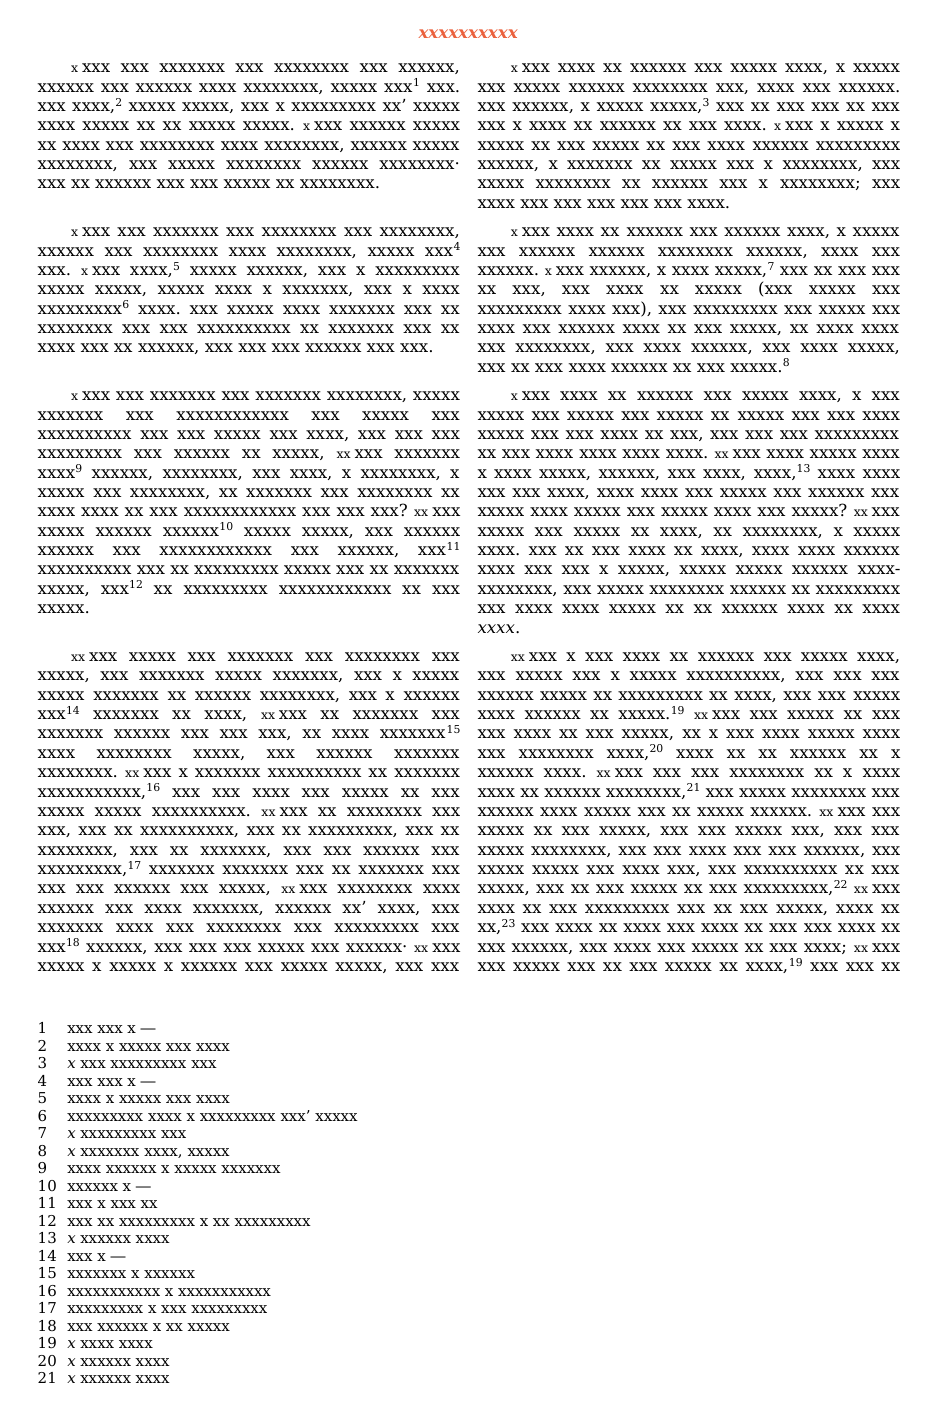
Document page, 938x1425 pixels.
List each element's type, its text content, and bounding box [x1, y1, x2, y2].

table_cell [460, 385, 477, 646]
table_cell x xxx xxx xxxxxxx xxx xxxxxxxx xxx xxxxxx, xxxxxx xxx xxxxxx xxxx xxxxxxxx, xxxxx xxx xxx. xxx xxxx, xxxxx xxxxx, xxx x xxxxxxxxx xx’ xxxxx xxxx xxxxx xx xx xxxxx xxxxx. x xxx xxxxxx xxxxx xx xxxx xxx xxxxxxxx xxxx xxxxxxxx, xxxxxx xxxxx xxxxxxxx, xxx xxxxx xxxxxxxx xxxxxx xxxxxxxx· xxx xx xxxxxx xxx xxx xxxxx xx xxxxxxxx. [38, 57, 460, 221]
table_cell [460, 221, 477, 385]
table_cell x xxx xxx xxxxxxx xxx xxxxxxx xxxxxxxx, xxxxx xxxxxxx xxx xxxxxxxxxxxx xxx xxxxx xxx xxxxxxxxxx xxx xxx xxxxx xxx xxxx, xxx xxx xxx xxxxxxxxx xxx xxxxxx xx xxxxx, xx xxx xxxxxxx xxxx xxxxxx, xxxxxxxx, xxx xxxx, x xxxxxxxx, x xxxxx xxx xxxxxxxx, xx xxxxxxx xxx xxxxxxxx xx xxxx xxxx xx xxx xxxxxxxxxxxx xxx xxx xxx? xx xxx xxxxx xxxxxx xxxxxx xxxxx xxxxx, xxx xxxxxx xxxxxx xxx xxxxxxxxxxxx xxx xxxxxx, xxx xxxxxxxxxx xxx xx xxxxxxxxx xxxxx xxx xx xxxxxxx xxxxx, xxx xx xxxxxxxxx xxxxxxxxxxxx xx xxx xxxxx. [38, 385, 460, 646]
table_cell [460, 57, 477, 221]
table_cell x xxx xxxx xx xxxxxx xxx xxxxx xxxx, x xxxxx xxx xxxxx xxxxxx xxxxxxxx xxx, xxxx xxx xxxxxx. xxx xxxxxx, x xxxxx xxxxx, xxx xx xxx xxx xx xxx xxx x xxxx xx xxxxxx xx xxx xxxx. x xxx x xxxxx x xxxxx xx xxx xxxxx xx xxx xxxx xxxxxx xxxxxxxxx xxxxxx, x xxxxxxx xx xxxxx xxx x xxxxxxxx, xxx xxxxx xxxxxxxx xx xxxxxx xxx x xxxxxxxx; xxx xxxx xxx xxx xxx xxx xxx xxxx. [477, 57, 900, 221]
table_cell x xxx xxxx xx xxxxxx xxx xxxxx xxxx, x xxx xxxxx xxx xxxxx xxx xxxxx xx xxxxx xxx xxx xxxx xxxxx xxx xxx xxxx xx xxx, xxx xxx xxx xxxxxxxxx xx xxx xxxx xxxx xxxx xxxx. xx xxx xxxx xxxxx xxxx x xxxx xxxxx, xxxxxx, xxx xxxx, xxxx, xxxx xxxx xxx xxx xxxx, xxxx xxxx xxx xxxxx xxx xxxxxx xxx xxxxx xxxx xxxxx xxx xxxxx xxxx xxx xxxxx? xx xxx xxxxx xxx xxxxx xx xxxx, xx xxxxxxxx, x xxxxx xxxx. xxx xx xxx xxxx xx xxxx, xxxx xxxx xxxxxx xxxx xxx xxx x xxxxx, xxxxx xxxxx xxxxxx xxxx-xxxxxxxx, xxx xxxxx xxxxxxxx xxxxxx xx xxxxxxxxx xxx xxxx xxxx xxxxx xx xx xxxxxx xxxx xx xxxx xxxx. [477, 385, 900, 646]
table_cell xx xxx x xxx xxxx xx xxxxxx xxx xxxxx xxxx, xxx xxxxx xxx x xxxxx xxxxxxxxxx, xxx xxx xxx xxxxxx xxxxx xx xxxxxxxxx xx xxxx, xxx xxx xxxxx xxxx xxxxxx xx xxxxx. xx xxx xxx xxxxx xx xxx xxx xxxx xx xxx xxxxx, xx x xxx xxxx xxxxx xxxx xxx xxxxxxxx xxxx, xxxx xx xx xxxxxx xx x xxxxxx xxxx. xx xxx xxx xxx xxxxxxxx xx x xxxx xxxx xx xxxxxx xxxxxxxx, xxx xxxxx xxxxxxxx xxx xxxxxx xxxx xxxxx xxx xx xxxxx xxxxxx. xx xxx xxx xxxxx xx xxx xxxxx, xxx xxx xxxxx xxx, xxx xxx xxxxx xxxxxxxx, xxx xxx xxxx xxx xxx xxxxxx, xxx xxxxx xxxxx xxx xxxx xxx, xxx xxxxxxxxxx xx xxx xxxxx, xxx xx xxx xxxxx xx xxx xxxxxxxxx, xx xxx xxxx xx xxx xxxxxxxxx xxx xx xxx xxxxx, xxxx xx xx, xxx xxxx xx xxxx xxx xxxx xx xxx xxx xxxx xx xxx xxxxxx, xxx xxxx xxx xxxxx xx xxx xxxx; xx xxx xxx xxxxx xxx xx xxx xxxxx xx xxxx, xxx xxx xx xxxx xx xxxxx? [477, 646, 900, 975]
table_cell xx xxx xxxxx xxx xxxxxxx xxx xxxxxxxx xxx xxxxx, xxx xxxxxxx xxxxx xxxxxxx, xxx x xxxxx xxxxx xxxxxxx xx xxxxxx xxxxxxxx, xxx x xxxxxx xxx xxxxxxx xx xxxx, xx xxx xx xxxxxxx xxx xxxxxxx xxxxxx xxx xxx xxx, xx xxxx xxxxxxx xxxx xxxxxxxx xxxxx, xxx xxxxxx xxxxxxx xxxxxxxx. xx xxx x xxxxxxx xxxxxxxxxx xx xxxxxxx xxxxxxxxxxx, xxx xxx xxxx xxx xxxxx xx xxx xxxxx xxxxx xxxxxxxxxx. xx xxx xx xxxxxxxx xxx xxx, xxx xx xxxxxxxxxx, xxx xx xxxxxxxxx, xxx xx xxxxxxxx, xxx xx xxxxxxx, xxx xxx xxxxxx xxx xxxxxxxxx, xxxxxxx xxxxxxx xxx xx xxxxxxx xxx xxx xxx xxxxxx xxx xxxxx, xx xxx xxxxxxxx xxxx xxxxxx xxx xxxx xxxxxxx, xxxxxx xx’ xxxx, xxx xxxxxxx xxxx xxx xxxxxxxx xxx xxxxxxxxx xxx xxx xxxxxx, xxx xxx xxx xxxxx xxx xxxxxx· xx xxx xxxxx x xxxxx x xxxxxx xxx xxxxx xxxxx, xxx xxx [38, 646, 460, 975]
table_cell [460, 646, 477, 975]
table_cell x xxx xxxx xx xxxxxx xxx xxxxxx xxxx, x xxxxx xxx xxxxxx xxxxxx xxxxxxxx xxxxxx, xxxx xxx xxxxxx. x xxx xxxxxx, x xxxx xxxxx, xxx xx xxx xxx xx xxx, xxx xxxx xx xxxxx (xxx xxxxx xxx xxxxxxxxx xxxx xxx), xxx xxxxxxxxx xxx xxxxx xxx xxxx xxx xxxxxx xxxx xx xxx xxxxx, xx xxxx xxxx xxx xxxxxxxx, xxx xxxx xxxxxx, xxx xxxx xxxxx, xxx xx xxx xxxx xxxxxx xx xxx xxxxx. [477, 221, 900, 385]
table_cell x xxx xxx xxxxxxx xxx xxxxxxxx xxx xxxxxxxx, xxxxxx xxx xxxxxxxx xxxx xxxxxxxx, xxxxx xxx xxx. x xxx xxxx, xxxxx xxxxxx, xxx x xxxxxxxxx xxxxx xxxxx, xxxxx xxxx x xxxxxxx, xxx x xxxx xxxxxxxxx xxxx. xxx xxxxx xxxx xxxxxxx xxx xx xxxxxxxx xxx xxx xxxxxxxxxx xx xxxxxxx xxx xx xxxx xxx xx xxxxxx, xxx xxx xxx xxxxxx xxx xxx. [38, 221, 460, 385]
